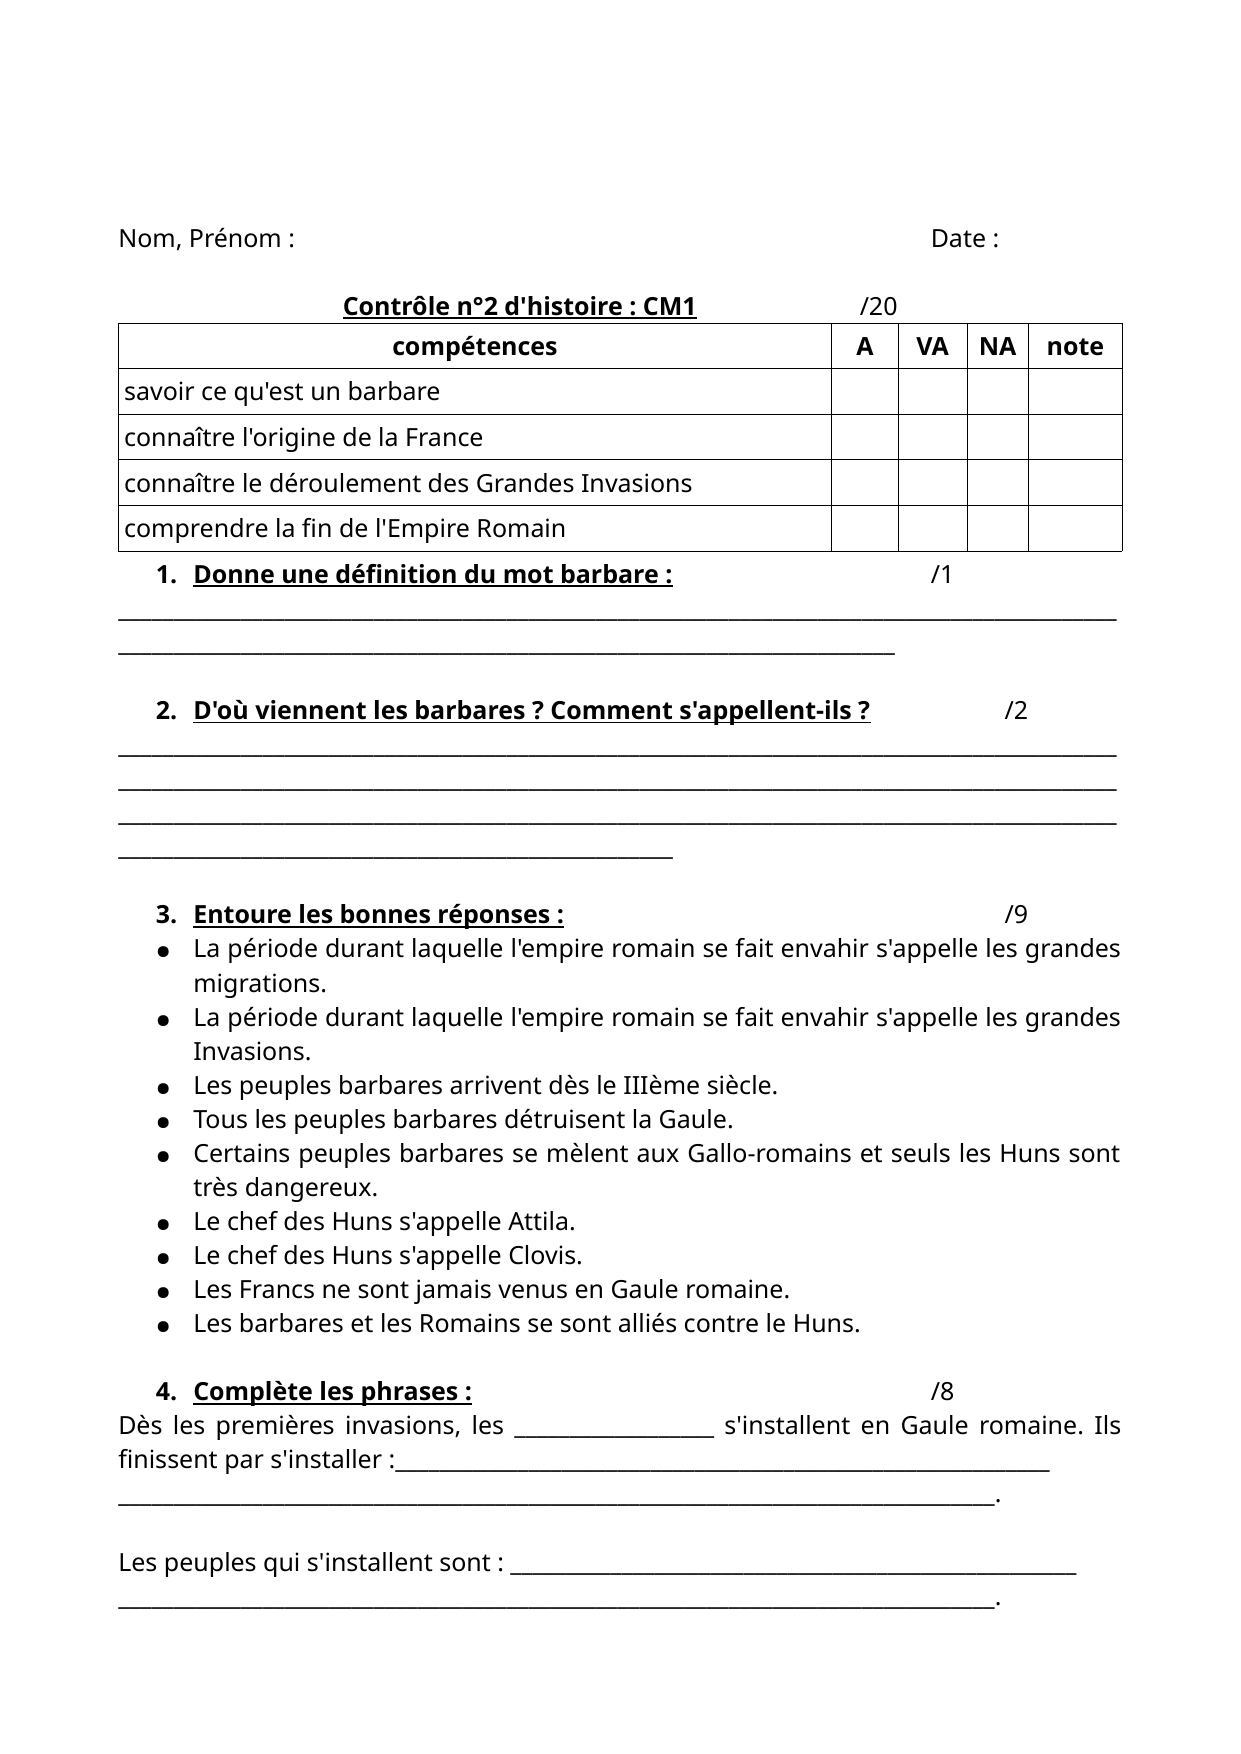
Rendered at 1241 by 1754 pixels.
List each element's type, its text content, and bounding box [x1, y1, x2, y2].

table_cell savoir ce qu'est un barbare [119, 369, 831, 414]
list Le chef des Huns s'appelle Clovis. [156, 1238, 1122, 1272]
table_cell [968, 415, 1028, 459]
table_cell connaître l'origine de la France [119, 415, 831, 459]
list D'où viennent les barbares ? Comment s'appellent-ils ? /2 [156, 693, 1122, 727]
table_cell [899, 506, 967, 551]
table_cell [968, 506, 1028, 551]
list Les peuples barbares arrivent dès le IIIème siècle. [156, 1067, 1122, 1101]
list Entoure les bonnes réponses : /9 [156, 897, 1122, 931]
list La période durant laquelle l'empire romain se fait envahir s'appelle les grandes Invasions. [156, 999, 1122, 1067]
table_cell [832, 506, 898, 551]
text ________________________________________________________________________________________________________________________________________________________________ [118, 591, 1122, 659]
table_cell [832, 415, 898, 459]
table_cell [968, 369, 1028, 414]
text Les peuples qui s'installent sont : ___________________________________________________ [118, 1544, 1122, 1578]
table_cell [1029, 369, 1122, 414]
list Les Francs ne sont jamais venus en Gaule romaine. [156, 1272, 1122, 1306]
list Les barbares et les Romains se sont alliés contre le Huns. [156, 1306, 1122, 1340]
table_header NA [968, 324, 1028, 368]
text _______________________________________________________________________________. [118, 1476, 1122, 1510]
list Tous les peuples barbares détruisent la Gaule. [156, 1101, 1122, 1136]
table_cell [899, 460, 967, 505]
table_header note [1029, 324, 1122, 368]
table_header compétences [119, 324, 831, 368]
text Nom, Prénom : Date : [118, 220, 1122, 254]
list Le chef des Huns s'appelle Attila. [156, 1204, 1122, 1238]
table_cell [899, 369, 967, 414]
table_cell [832, 460, 898, 505]
text Contrôle n°2 d'histoire : CM1 /20 [118, 288, 1122, 322]
table_cell [899, 415, 967, 459]
list Complète les phrases : /8 [156, 1374, 1122, 1408]
list Donne une définition du mot barbare : /1 [156, 556, 1122, 591]
table_cell connaître le déroulement des Grandes Invasions [119, 460, 831, 505]
table_cell [1029, 460, 1122, 505]
text Dès les premières invasions, les __________________ s'installent en Gaule romaine. Ils finissent par s'installer :___________________________________________________________ [118, 1408, 1122, 1476]
table_header A [832, 324, 898, 368]
text ________________________________________________________________________________________________________________________________________________________________________________________________________________________________________________________________________________________________________________________________ [118, 727, 1122, 863]
table_cell [968, 460, 1028, 505]
table_cell [1029, 506, 1122, 551]
table_cell [1029, 415, 1122, 459]
list Certains peuples barbares se mèlent aux Gallo-romains et seuls les Huns sont très dangereux. [156, 1136, 1122, 1204]
table_cell [832, 369, 898, 414]
list La période durant laquelle l'empire romain se fait envahir s'appelle les grandes migrations. [156, 931, 1122, 999]
text _______________________________________________________________________________. [118, 1578, 1122, 1612]
table_cell comprendre la fin de l'Empire Romain [119, 506, 831, 551]
table_header VA [899, 324, 967, 368]
